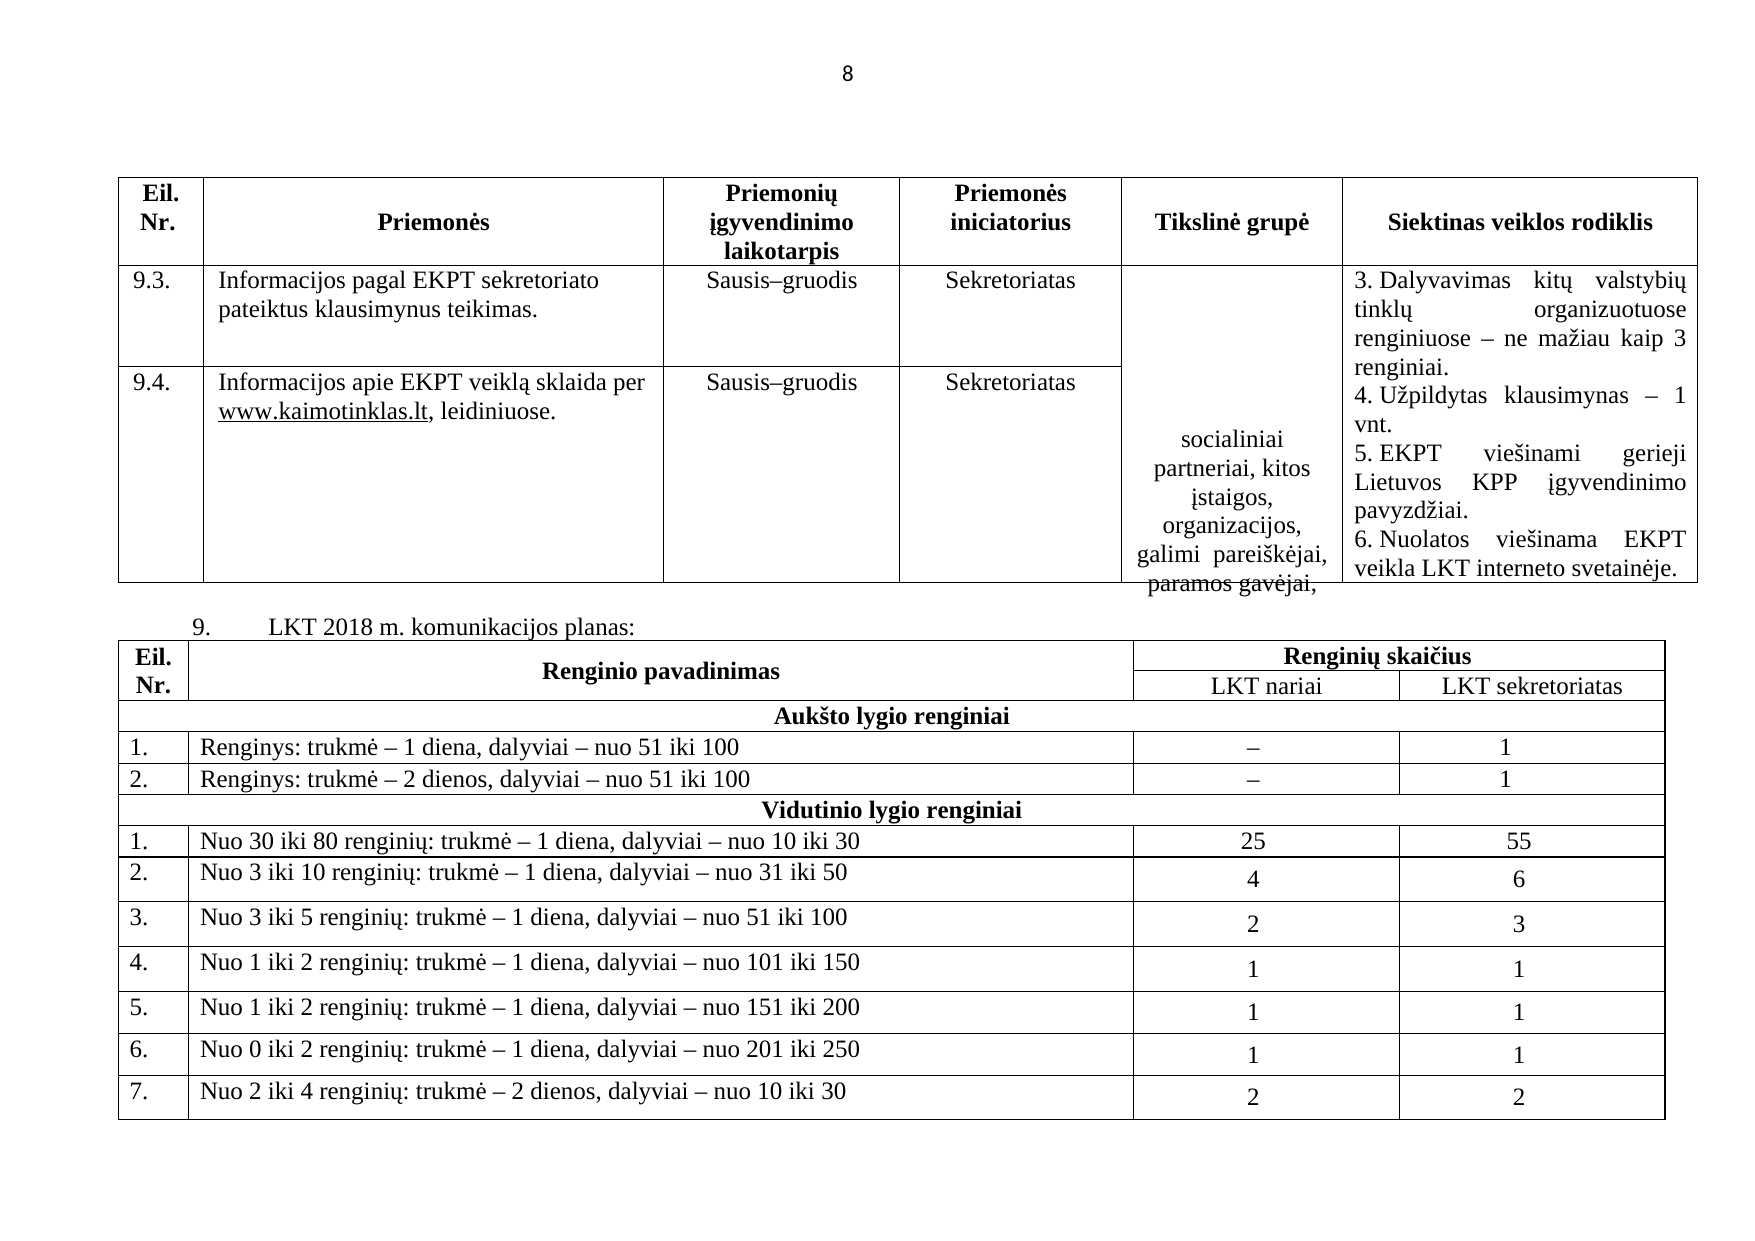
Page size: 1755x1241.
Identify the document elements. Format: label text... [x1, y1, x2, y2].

table_cell [1134, 902, 1196, 946]
table_cell [1444, 902, 1488, 946]
table_cell [1576, 732, 1621, 763]
table_cell EKPT, su kaimo plėtra susijusios ES organizacijos, su KPP įgyvendinimu susijusios valdžios institucijos, socialiniai partneriai, kitos įstaigos, organizacijos, galimi pareiškėjai, paramos gavėjai, plačioji visuomenė. [1122, 266, 1342, 582]
table_header Renginių skaičius [1134, 641, 1550, 670]
table_cell [1134, 858, 1196, 901]
table_cell [1550, 764, 1576, 794]
table_cell [1196, 732, 1222, 763]
table_cell Nuo 30 iki 80 renginių: trukmė – 1 diena, dalyviai – nuo 10 iki 30 [189, 826, 1133, 856]
table_cell Nuo 1 iki 2 renginių: trukmė – 1 diena, dalyviai – nuo 101 iki 150 [189, 947, 1133, 991]
table_header Renginio pavadinimas [189, 641, 1133, 700]
table_cell [1550, 826, 1576, 856]
table_cell [1576, 902, 1621, 946]
table_cell [1621, 992, 1664, 1033]
table_cell Nuo 0 iki 2 renginių: trukmė – 1 diena, dalyviai – nuo 201 iki 250 [189, 1034, 1133, 1075]
table_cell 6 [1488, 858, 1550, 901]
table_cell [1400, 1076, 1443, 1118]
table_cell [1134, 764, 1196, 794]
table_cell 4. [119, 947, 188, 991]
table_cell Nuo 1 iki 2 renginių: trukmė – 1 diena, dalyviai – nuo 151 iki 200 [189, 992, 1133, 1033]
table_cell 2 [1222, 1076, 1284, 1118]
table_cell [1550, 1034, 1576, 1075]
table_cell [1284, 1034, 1311, 1075]
table_cell Informacijos pagal EKPT sekretoriato pateiktus klausimynus teikimas. [204, 266, 663, 366]
table_header Priemonės iniciatorius [900, 178, 1121, 264]
table_cell [1196, 1034, 1222, 1075]
table_cell Vidutinio lygio renginiai [119, 795, 1664, 825]
table_cell [1444, 858, 1488, 901]
table_cell [1400, 992, 1443, 1033]
table_cell [1400, 858, 1443, 901]
table_cell 7. [119, 1076, 188, 1118]
table_cell [1134, 947, 1196, 991]
table_cell [1400, 732, 1443, 763]
table_cell [1621, 1076, 1664, 1118]
table_cell Nuo 3 iki 10 renginių: trukmė – 1 diena, dalyviai – nuo 31 iki 50 [189, 858, 1133, 901]
table_cell 3. [119, 902, 188, 946]
table_header [1621, 641, 1664, 670]
table_cell [1400, 902, 1443, 946]
table_cell Informacijos apie EKPT veiklą sklaida per www.kaimotinklas.lt, leidiniuose. [204, 367, 663, 582]
table_cell [1444, 947, 1488, 991]
table_cell [1134, 826, 1196, 856]
table_cell [1621, 764, 1664, 794]
table_cell [1355, 992, 1399, 1033]
table_cell [1196, 1076, 1222, 1118]
table_cell 1 [1222, 992, 1284, 1033]
table_cell 1 [1488, 764, 1550, 794]
table_cell 9.4. [119, 367, 203, 582]
table_cell 1 [1222, 1034, 1284, 1075]
table_cell Sekretoriatas [900, 367, 1121, 582]
table_cell 5. [119, 992, 188, 1033]
table_cell [1196, 992, 1222, 1033]
table_cell Nuo 3 iki 5 renginių: trukmė – 1 diena, dalyviai – nuo 51 iki 100 [189, 902, 1133, 946]
table_cell [1550, 858, 1576, 901]
table_cell [1576, 947, 1621, 991]
table_cell [1134, 1034, 1196, 1075]
table_cell Renginys: trukmė – 1 diena, dalyviai – nuo 51 iki 100 [189, 732, 1133, 763]
table_cell [1134, 992, 1196, 1033]
table_cell [1311, 764, 1355, 794]
table_cell [1621, 1034, 1664, 1075]
table_cell [1444, 1034, 1488, 1075]
table_cell [1284, 947, 1311, 991]
table_cell [1311, 826, 1355, 856]
table_cell 3 [1488, 902, 1550, 946]
table_cell 1 [1222, 947, 1284, 991]
table_cell [1400, 764, 1443, 794]
table_cell [1284, 858, 1311, 901]
table_cell – [1222, 732, 1284, 763]
table_cell 1 [1488, 947, 1550, 991]
table_cell 2 [1222, 902, 1284, 946]
table_cell [1284, 1076, 1311, 1118]
table_cell [1311, 992, 1355, 1033]
table_header Tikslinė grupė [1122, 178, 1342, 264]
table_cell [1311, 732, 1355, 763]
table_cell [1621, 858, 1664, 901]
table_cell [1550, 1076, 1576, 1118]
table_cell [1576, 826, 1621, 856]
table_cell 1. [119, 826, 188, 856]
table_cell [1284, 902, 1311, 946]
table_cell [1196, 902, 1222, 946]
table_cell 1. [119, 732, 188, 763]
table_cell 2. [119, 764, 188, 794]
table_cell [1196, 947, 1222, 991]
table_cell Nuo 2 iki 4 renginių: trukmė – 2 dienos, dalyviai – nuo 10 iki 30 [189, 1076, 1133, 1118]
table_header Siektinas veiklos rodiklis [1343, 178, 1697, 264]
table_cell 1 [1488, 732, 1550, 763]
table_cell [1134, 1076, 1196, 1118]
table_cell [1355, 732, 1399, 763]
table_cell [1400, 1034, 1443, 1075]
table_cell [1576, 992, 1621, 1033]
table_cell [1550, 947, 1576, 991]
table_cell [1355, 902, 1399, 946]
table_cell [1400, 826, 1443, 856]
table_cell [1196, 858, 1222, 901]
table_cell [1576, 764, 1621, 794]
table_cell [1576, 1076, 1621, 1118]
table_cell [1444, 992, 1488, 1033]
table_cell [1355, 858, 1399, 901]
table_cell – [1222, 764, 1284, 794]
table_cell LKT nariai [1134, 671, 1399, 700]
table_cell [1196, 764, 1222, 794]
table_cell [1311, 902, 1355, 946]
table_cell LKT sekretoriatas [1400, 671, 1664, 700]
table_cell [1284, 826, 1311, 856]
table_cell [1444, 764, 1488, 794]
table_cell 25 [1222, 826, 1284, 856]
table_header Eil. Nr. [119, 178, 203, 264]
table_cell [1311, 1076, 1355, 1118]
table_cell [1550, 992, 1576, 1033]
table_cell [1355, 1034, 1399, 1075]
table_cell [1621, 947, 1664, 991]
table_cell [1284, 764, 1311, 794]
table_cell Sekretoriatas [900, 266, 1121, 366]
table_cell Sausis–gruodis [664, 266, 899, 366]
text 9. LKT 2018 m. komunikacijos planas: [118, 612, 1577, 640]
table_cell [1284, 732, 1311, 763]
table_header [1550, 641, 1576, 670]
table_header [1576, 641, 1621, 670]
table_cell 1 [1488, 1034, 1550, 1075]
table_cell [1355, 947, 1399, 991]
table_cell 3. Dalyvavimas kitų valstybių tinklų organizuotuose renginiuose – ne mažiau kaip 3 renginiai. 4. Užpildytas klausimynas – 1 vnt. 5. EKPT viešinami gerieji Lietuvos KPP įgyvendinimo pavyzdžiai. 6. Nuolatos viešinama EKPT veikla LKT interneto svetainėje. [1343, 266, 1697, 582]
table_cell [1550, 732, 1576, 763]
table_cell [1621, 902, 1664, 946]
table_cell [1621, 732, 1664, 763]
table_cell Sausis–gruodis [664, 367, 899, 582]
table_cell 9.3. [119, 266, 203, 366]
table_cell [1355, 764, 1399, 794]
table_cell [1284, 992, 1311, 1033]
table_cell Renginys: trukmė – 2 dienos, dalyviai – nuo 51 iki 100 [189, 764, 1133, 794]
table_cell 2 [1488, 1076, 1550, 1118]
table_cell [1311, 947, 1355, 991]
table_cell [1576, 1034, 1621, 1075]
table_cell [1576, 858, 1621, 901]
table_header Priemonės [204, 178, 663, 264]
table_cell 6. [119, 1034, 188, 1075]
table_cell [1311, 858, 1355, 901]
table_header Priemonių įgyvendinimo laikotarpis [664, 178, 899, 264]
table_header Eil. Nr. [119, 641, 188, 700]
table_cell 1 [1488, 992, 1550, 1033]
table_cell Aukšto lygio renginiai [119, 701, 1664, 731]
table_cell 55 [1488, 826, 1550, 856]
table_cell [1355, 1076, 1399, 1118]
table_cell [1400, 947, 1443, 991]
table_cell [1444, 732, 1488, 763]
table_cell 2. [119, 858, 188, 901]
table_cell [1444, 1076, 1488, 1118]
table_cell [1444, 826, 1488, 856]
table_cell [1134, 732, 1196, 763]
table_cell [1621, 826, 1664, 856]
table_cell [1311, 1034, 1355, 1075]
table_cell 4 [1222, 858, 1284, 901]
table_cell [1550, 902, 1576, 946]
table_cell [1196, 826, 1222, 856]
table_cell [1355, 826, 1399, 856]
